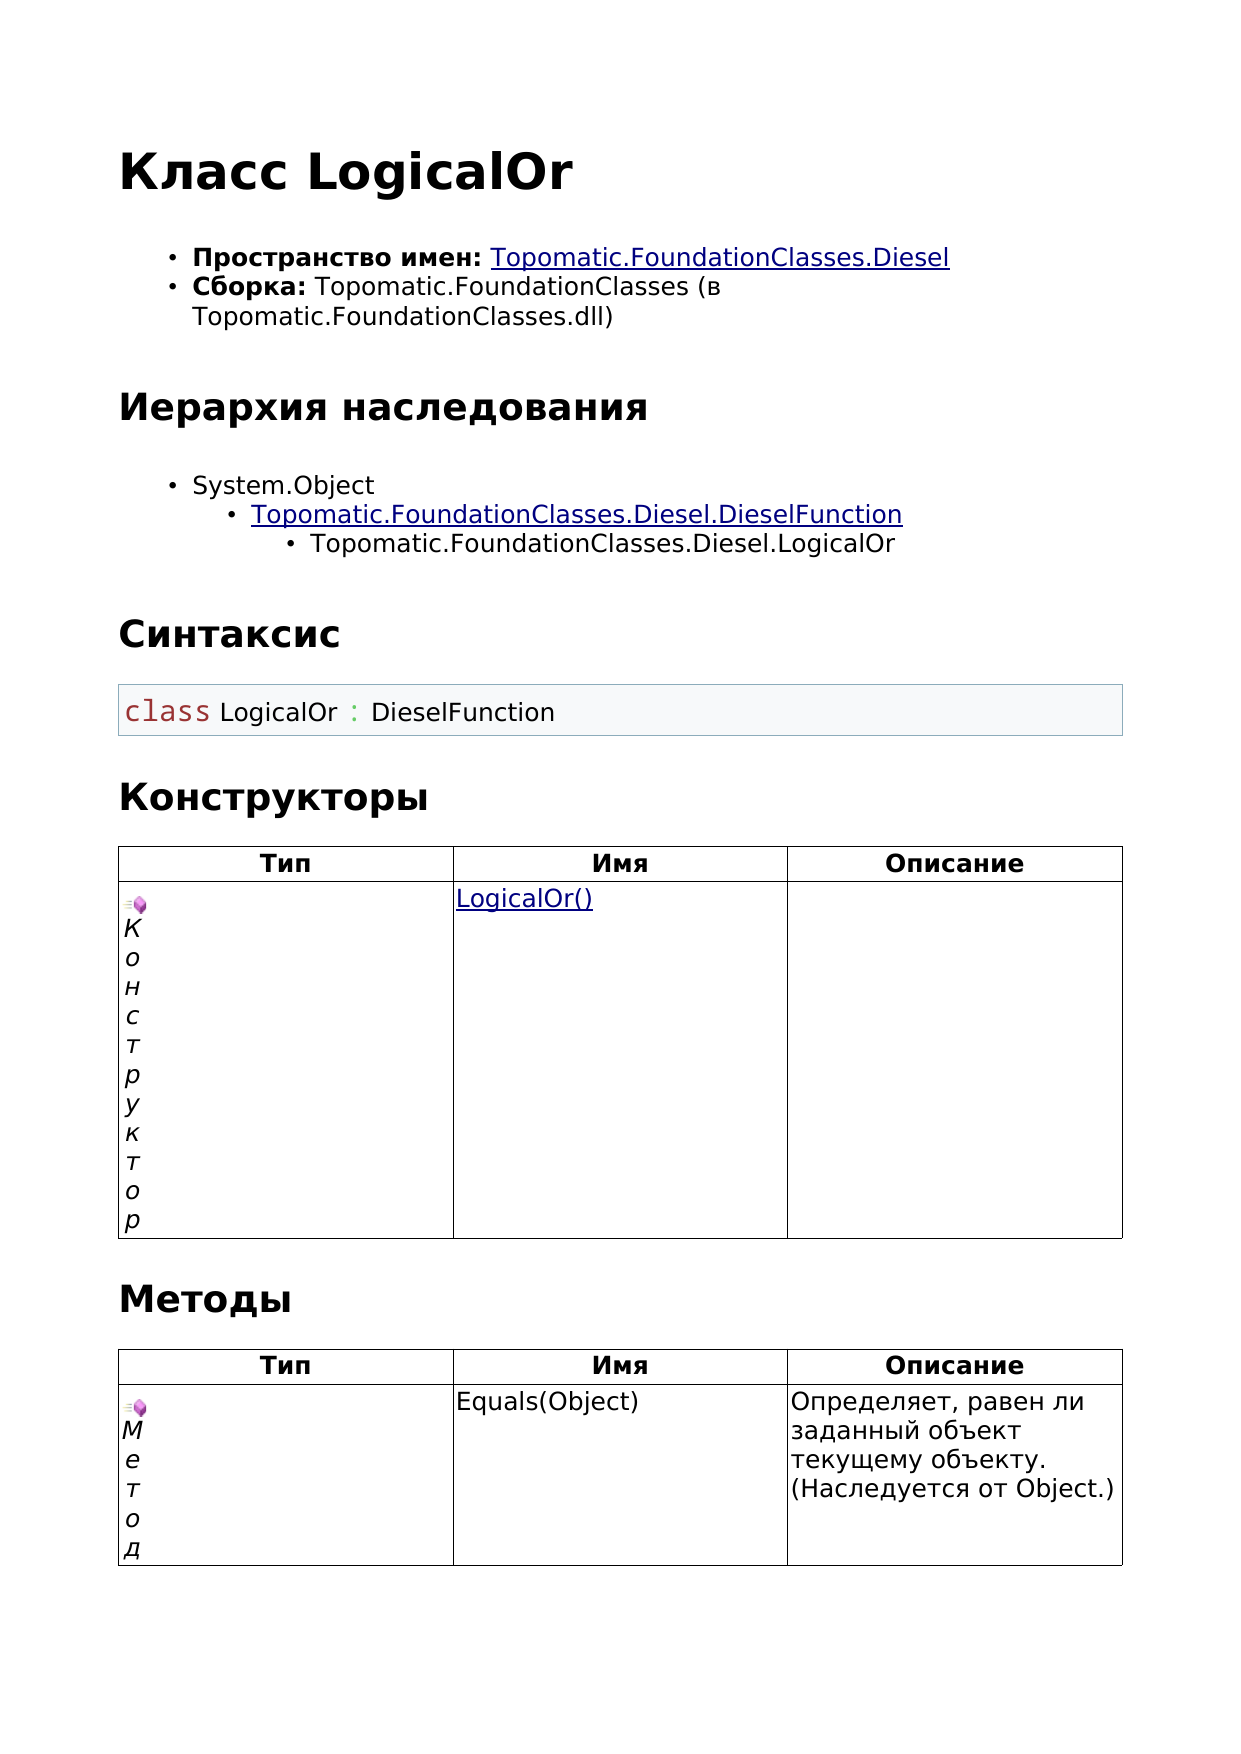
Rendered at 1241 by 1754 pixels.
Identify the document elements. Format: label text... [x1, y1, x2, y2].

table_cell Equals(Object) [454, 1385, 787, 1565]
table_header Описание [788, 847, 1122, 881]
list Topomatic.FoundationClasses.Diesel.LogicalOr [295, 529, 1122, 558]
list System.Object [177, 471, 1122, 500]
table_header Тип [119, 847, 453, 881]
table_header Имя [454, 847, 787, 881]
table_cell [119, 882, 453, 1238]
subtitle Класс LogicalOr [118, 143, 1122, 201]
table_header Тип [119, 1350, 453, 1384]
table_header class LogicalOr : DieselFunction [119, 685, 1122, 735]
picture [121, 1399, 147, 1417]
subtitle Синтаксис [118, 613, 1122, 657]
list Topomatic.FoundationClasses.Diesel.DieselFunction [236, 500, 1122, 529]
list Сборка: Topomatic.FoundationClasses (в Topomatic.FoundationClasses.dll) [177, 272, 1122, 331]
subtitle Методы [118, 1278, 1122, 1321]
table_cell LogicalOr() [454, 882, 787, 1238]
table_cell [788, 882, 1122, 1238]
subtitle Конструкторы [118, 775, 1122, 819]
picture [121, 896, 147, 914]
table_header Описание [788, 1350, 1122, 1384]
table_header Имя [454, 1350, 787, 1384]
list Пространство имен: Topomatic.FoundationClasses.Diesel [177, 243, 1122, 272]
subtitle Иерархия наследования [118, 385, 1122, 429]
table_cell Определяет, равен ли заданный объект текущему объекту. (Наследуется от Object.) [788, 1385, 1122, 1565]
table_cell [119, 1385, 453, 1565]
